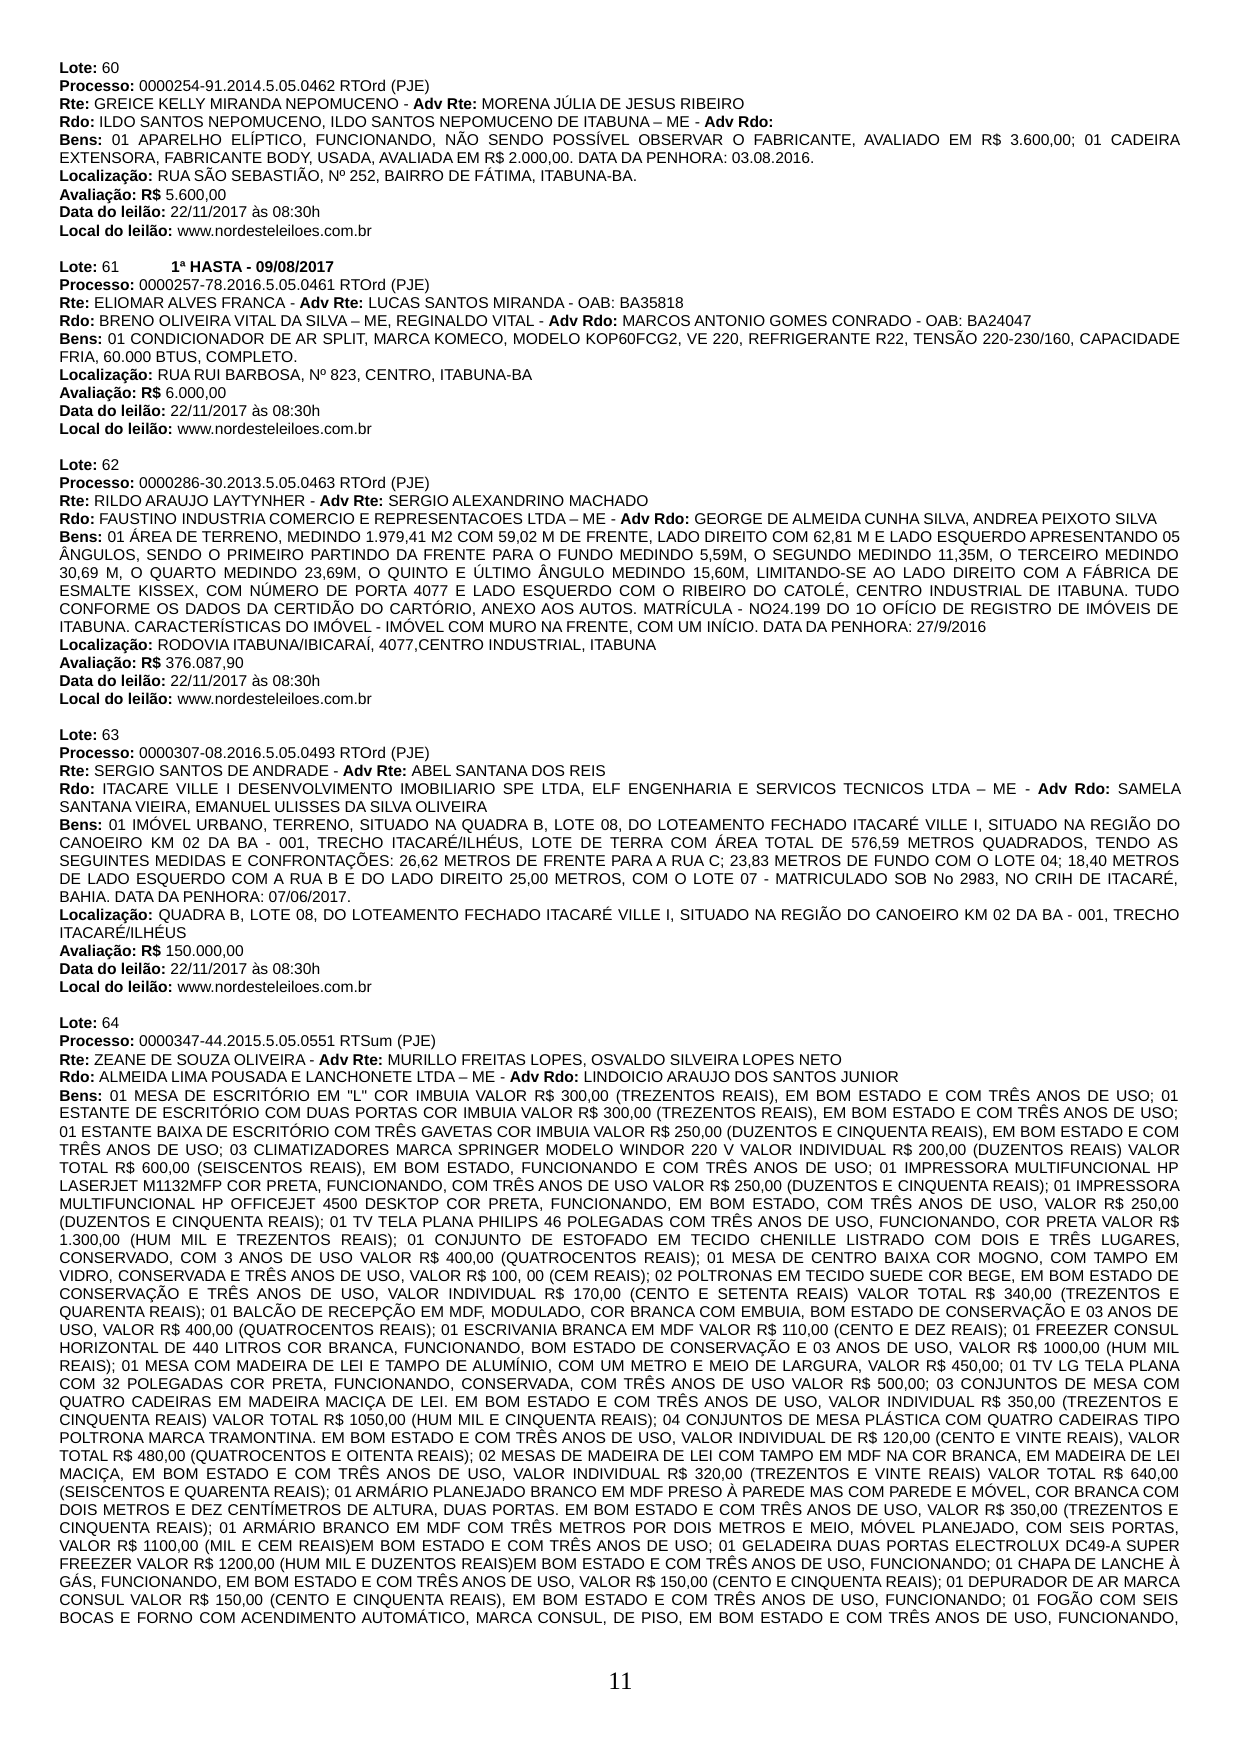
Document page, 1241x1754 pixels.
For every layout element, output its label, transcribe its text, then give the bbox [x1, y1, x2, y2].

text Avaliação: R$ 6.000,00 [59, 383, 1181, 401]
text Processo: 0000257-78.2016.5.05.0461 RTOrd (PJE) [59, 275, 1181, 293]
text Avaliação: R$ 376.087,90 [59, 654, 1181, 672]
text Rdo: ITACARE VILLE I DESENVOLVIMENTO IMOBILIARIO SPE LTDA, ELF ENGENHARIA E SERVICOS TECNICOS LTDA – ME - Adv Rdo: SAMELA SANTANA VIEIRA, EMANUEL ULISSES DA SILVA OLIVEIRA [59, 780, 1181, 816]
text Lote: 64 [59, 1014, 1181, 1032]
text Rdo: ALMEIDA LIMA POUSADA E LANCHONETE LTDA – ME - Adv Rdo: LINDOICIO ARAUJO DOS SANTOS JUNIOR [59, 1068, 1181, 1086]
text Data do leilão: 22/11/2017 às 08:30h [59, 203, 1181, 221]
text Localização: QUADRA B, LOTE 08, DO LOTEAMENTO FECHADO ITACARÉ VILLE I, SITUADO NA REGIÃO DO CANOEIRO KM 02 DA BA - 001, TRECHO ITACARÉ/ILHÉUS [59, 906, 1181, 942]
text Local do leilão: www.nordesteleiloes.com.br [59, 690, 1181, 708]
text Rte: SERGIO SANTOS DE ANDRADE - Adv Rte: ABEL SANTANA DOS REIS [59, 762, 1181, 780]
text Data do leilão: 22/11/2017 às 08:30h [59, 672, 1181, 690]
text Bens: 01 ÁREA DE TERRENO, MEDINDO 1.979,41 M2 COM 59,02 M DE FRENTE, LADO DIREITO COM 62,81 M E LADO ESQUERDO APRESENTANDO 05 ÂNGULOS, SENDO O PRIMEIRO PARTINDO DA FRENTE PARA O FUNDO MEDINDO 5,59M, O SEGUNDO MEDINDO 11,35M, O TERCEIRO MEDINDO 30,69 M, O QUARTO MEDINDO 23,69M, O QUINTO E ÚLTIMO ÂNGULO MEDINDO 15,60M, LIMITANDO-SE AO LADO DIREITO COM A FÁBRICA DE ESMALTE KISSEX, COM NÚMERO DE PORTA 4077 E LADO ESQUERDO COM O RIBEIRO DO CATOLÉ, CENTRO INDUSTRIAL DE ITABUNA. TUDO CONFORME OS DADOS DA CERTIDÃO DO CARTÓRIO, ANEXO AOS AUTOS. MATRÍCULA - NO24.199 DO 1O OFÍCIO DE REGISTRO DE IMÓVEIS DE ITABUNA. CARACTERÍSTICAS DO IMÓVEL - IMÓVEL COM MURO NA FRENTE, COM UM INÍCIO. DATA DA PENHORA: 27/9/2016 [59, 528, 1181, 636]
text Avaliação: R$ 5.600,00 [59, 185, 1181, 203]
text Processo: 0000286-30.2013.5.05.0463 RTOrd (PJE) [59, 473, 1181, 492]
text Processo: 0000347-44.2015.5.05.0551 RTSum (PJE) [59, 1032, 1181, 1050]
text Rte: ELIOMAR ALVES FRANCA - Adv Rte: LUCAS SANTOS MIRANDA - OAB: BA35818 [59, 293, 1181, 311]
text Lote: 62 [59, 456, 1181, 473]
text Rte: GREICE KELLY MIRANDA NEPOMUCENO - Adv Rte: MORENA JÚLIA DE JESUS RIBEIRO [59, 95, 1181, 113]
text Rdo: ILDO SANTOS NEPOMUCENO, ILDO SANTOS NEPOMUCENO DE ITABUNA – ME - Adv Rdo: [59, 113, 1181, 131]
text Rdo: FAUSTINO INDUSTRIA COMERCIO E REPRESENTACOES LTDA – ME - Adv Rdo: GEORGE DE ALMEIDA CUNHA SILVA, ANDREA PEIXOTO SILVA [59, 509, 1181, 528]
text Localização: RUA SÃO SEBASTIÃO, Nº 252, BAIRRO DE FÁTIMA, ITABUNA-BA. [59, 167, 1181, 185]
text Localização: RODOVIA ITABUNA/IBICARAÍ, 4077,CENTRO INDUSTRIAL, ITABUNA [59, 636, 1181, 654]
text Rdo: BRENO OLIVEIRA VITAL DA SILVA – ME, REGINALDO VITAL - Adv Rdo: MARCOS ANTONIO GOMES CONRADO - OAB: BA24047 [59, 311, 1181, 329]
text Rte: RILDO ARAUJO LAYTYNHER - Adv Rte: SERGIO ALEXANDRINO MACHADO [59, 492, 1181, 509]
text Rte: ZEANE DE SOUZA OLIVEIRA - Adv Rte: MURILLO FREITAS LOPES, OSVALDO SILVEIRA LOPES NETO [59, 1050, 1181, 1068]
text Local do leilão: www.nordesteleiloes.com.br [59, 221, 1181, 239]
text Localização: RUA RUI BARBOSA, Nº 823, CENTRO, ITABUNA-BA [59, 365, 1181, 383]
text Data do leilão: 22/11/2017 às 08:30h [59, 401, 1181, 419]
text Bens: 01 IMÓVEL URBANO, TERRENO, SITUADO NA QUADRA B, LOTE 08, DO LOTEAMENTO FECHADO ITACARÉ VILLE I, SITUADO NA REGIÃO DO CANOEIRO KM 02 DA BA - 001, TRECHO ITACARÉ/ILHÉUS, LOTE DE TERRA COM ÁREA TOTAL DE 576,59 METROS QUADRADOS, TENDO AS SEGUINTES MEDIDAS E CONFRONTAÇÕES: 26,62 METROS DE FRENTE PARA A RUA C; 23,83 METROS DE FUNDO COM O LOTE 04; 18,40 METROS DE LADO ESQUERDO COM A RUA B E DO LADO DIREITO 25,00 METROS, COM O LOTE 07 - MATRICULADO SOB No 2983, NO CRIH DE ITACARÉ, BAHIA. DATA DA PENHORA: 07/06/2017. [59, 816, 1181, 906]
text Lote: 61 1ª HASTA - 09/08/2017 [59, 257, 1181, 275]
text Bens: 01 CONDICIONADOR DE AR SPLIT, MARCA KOMECO, MODELO KOP60FCG2, VE 220, REFRIGERANTE R22, TENSÃO 220-230/160, CAPACIDADE FRIA, 60.000 BTUS, COMPLETO. [59, 329, 1181, 365]
text Lote: 63 [59, 726, 1181, 744]
text Local do leilão: www.nordesteleiloes.com.br [59, 419, 1181, 437]
text Bens: 01 MESA DE ESCRITÓRIO EM "L" COR IMBUIA VALOR R$ 300,00 (TREZENTOS REAIS), EM BOM ESTADO E COM TRÊS ANOS DE USO; 01 ESTANTE DE ESCRITÓRIO COM DUAS PORTAS COR IMBUIA VALOR R$ 300,00 (TREZENTOS REAIS), EM BOM ESTADO E COM TRÊS ANOS DE USO; 01 ESTANTE BAIXA DE ESCRITÓRIO COM TRÊS GAVETAS COR IMBUIA VALOR R$ 250,00 (DUZENTOS E CINQUENTA REAIS), EM BOM ESTADO E COM TRÊS ANOS DE USO; 03 CLIMATIZADORES MARCA SPRINGER MODELO WINDOR 220 V VALOR INDIVIDUAL R$ 200,00 (DUZENTOS REAIS) VALOR TOTAL R$ 600,00 (SEISCENTOS REAIS), EM BOM ESTADO, FUNCIONANDO E COM TRÊS ANOS DE USO; 01 IMPRESSORA MULTIFUNCIONAL HP LASERJET M1132MFP COR PRETA, FUNCIONANDO, COM TRÊS ANOS DE USO VALOR R$ 250,00 (DUZENTOS E CINQUENTA REAIS); 01 IMPRESSORA MULTIFUNCIONAL HP OFFICEJET 4500 DESKTOP COR PRETA, FUNCIONANDO, EM BOM ESTADO, COM TRÊS ANOS DE USO, VALOR R$ 250,00 (DUZENTOS E CINQUENTA REAIS); 01 TV TELA PLANA PHILIPS 46 POLEGADAS COM TRÊS ANOS DE USO, FUNCIONANDO, COR PRETA VALOR R$ 1.300,00 (HUM MIL E TREZENTOS REAIS); 01 CONJUNTO DE ESTOFADO EM TECIDO CHENILLE LISTRADO COM DOIS E TRÊS LUGARES, CONSERVADO, COM 3 ANOS DE USO VALOR R$ 400,00 (QUATROCENTOS REAIS); 01 MESA DE CENTRO BAIXA COR MOGNO, COM TAMPO EM VIDRO, CONSERVADA E TRÊS ANOS DE USO, VALOR R$ 100, 00 (CEM REAIS); 02 POLTRONAS EM TECIDO SUEDE COR BEGE, EM BOM ESTADO DE CONSERVAÇÃO E TRÊS ANOS DE USO, VALOR INDIVIDUAL R$ 170,00 (CENTO E SETENTA REAIS) VALOR TOTAL R$ 340,00 (TREZENTOS E QUARENTA REAIS); 01 BALCÃO DE RECEPÇÃO EM MDF, MODULADO, COR BRANCA COM EMBUIA, BOM ESTADO DE CONSERVAÇÃO E 03 ANOS DE USO, VALOR R$ 400,00 (QUATROCENTOS REAIS); 01 ESCRIVANIA BRANCA EM MDF VALOR R$ 110,00 (CENTO E DEZ REAIS); 01 FREEZER CONSUL HORIZONTAL DE 440 LITROS COR BRANCA, FUNCIONANDO, BOM ESTADO DE CONSERVAÇÃO E 03 ANOS DE USO, VALOR R$ 1000,00 (HUM MIL REAIS); 01 MESA COM MADEIRA DE LEI E TAMPO DE ALUMÍNIO, COM UM METRO E MEIO DE LARGURA, VALOR R$ 450,00; 01 TV LG TELA PLANA COM 32 POLEGADAS COR PRETA, FUNCIONANDO, CONSERVADA, COM TRÊS ANOS DE USO VALOR R$ 500,00; 03 CONJUNTOS DE MESA COM QUATRO CADEIRAS EM MADEIRA MACIÇA DE LEI. EM BOM ESTADO E COM TRÊS ANOS DE USO, VALOR INDIVIDUAL R$ 350,00 (TREZENTOS E CINQUENTA REAIS) VALOR TOTAL R$ 1050,00 (HUM MIL E CINQUENTA REAIS); 04 CONJUNTOS DE MESA PLÁSTICA COM QUATRO CADEIRAS TIPO POLTRONA MARCA TRAMONTINA. EM BOM ESTADO E COM TRÊS ANOS DE USO, VALOR INDIVIDUAL DE R$ 120,00 (CENTO E VINTE REAIS), VALOR TOTAL R$ 480,00 (QUATROCENTOS E OITENTA REAIS); 02 MESAS DE MADEIRA DE LEI COM TAMPO EM MDF NA COR BRANCA, EM MADEIRA DE LEI MACIÇA, EM BOM ESTADO E COM TRÊS ANOS DE USO, VALOR INDIVIDUAL R$ 320,00 (TREZENTOS E VINTE REAIS) VALOR TOTAL R$ 640,00 (SEISCENTOS E QUARENTA REAIS); 01 ARMÁRIO PLANEJADO BRANCO EM MDF PRESO À PAREDE MAS COM PAREDE E MÓVEL, COR BRANCA COM DOIS METROS E DEZ CENTÍMETROS DE ALTURA, DUAS PORTAS. EM BOM ESTADO E COM TRÊS ANOS DE USO, VALOR R$ 350,00 (TREZENTOS E CINQUENTA REAIS); 01 ARMÁRIO BRANCO EM MDF COM TRÊS METROS POR DOIS METROS E MEIO, MÓVEL PLANEJADO, COM SEIS PORTAS, VALOR R$ 1100,00 (MIL E CEM REAIS)EM BOM ESTADO E COM TRÊS ANOS DE USO; 01 GELADEIRA DUAS PORTAS ELECTROLUX DC49-A SUPER FREEZER VALOR R$ 1200,00 (HUM MIL E DUZENTOS REAIS)EM BOM ESTADO E COM TRÊS ANOS DE USO, FUNCIONANDO; 01 CHAPA DE LANCHE À GÁS, FUNCIONANDO, EM BOM ESTADO E COM TRÊS ANOS DE USO, VALOR R$ 150,00 (CENTO E CINQUENTA REAIS); 01 DEPURADOR DE AR MARCA CONSUL VALOR R$ 150,00 (CENTO E CINQUENTA REAIS), EM BOM ESTADO E COM TRÊS ANOS DE USO, FUNCIONANDO; 01 FOGÃO COM SEIS BOCAS E FORNO COM ACENDIMENTO AUTOMÁTICO, MARCA CONSUL, DE PISO, EM BOM ESTADO E COM TRÊS ANOS DE USO, FUNCIONANDO, [59, 1086, 1181, 1627]
text Avaliação: R$ 150.000,00 [59, 942, 1181, 960]
text Lote: 60 [59, 59, 1181, 77]
text Bens: 01 APARELHO ELÍPTICO, FUNCIONANDO, NÃO SENDO POSSÍVEL OBSERVAR O FABRICANTE, AVALIADO EM R$ 3.600,00; 01 CADEIRA EXTENSORA, FABRICANTE BODY, USADA, AVALIADA EM R$ 2.000,00. DATA DA PENHORA: 03.08.2016. [59, 131, 1181, 167]
text Processo: 0000254-91.2014.5.05.0462 RTOrd (PJE) [59, 77, 1181, 95]
text Data do leilão: 22/11/2017 às 08:30h [59, 960, 1181, 978]
text Processo: 0000307-08.2016.5.05.0493 RTOrd (PJE) [59, 744, 1181, 762]
text Local do leilão: www.nordesteleiloes.com.br [59, 978, 1181, 996]
